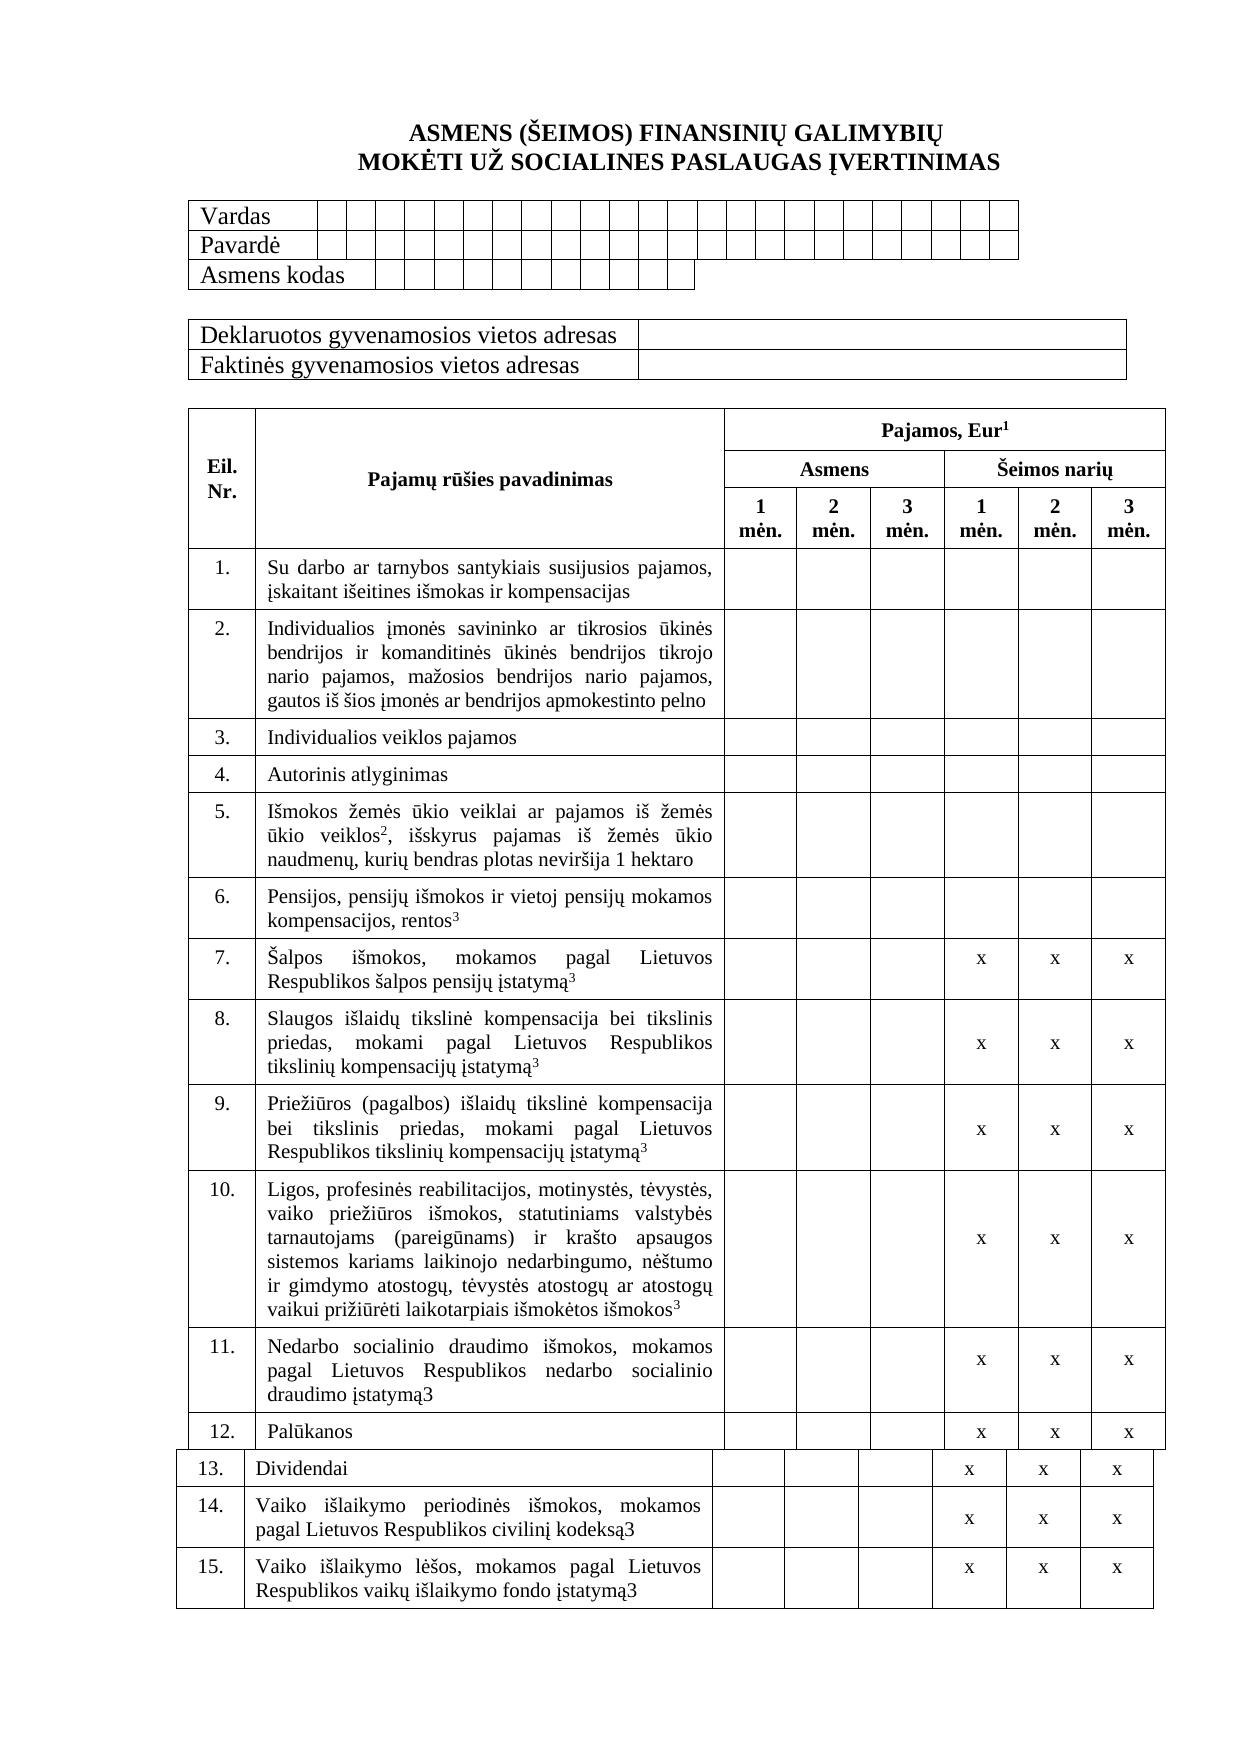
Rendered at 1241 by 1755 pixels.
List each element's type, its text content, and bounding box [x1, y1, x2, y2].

table_cell [797, 610, 870, 718]
table_cell [871, 1171, 944, 1327]
table_cell [871, 793, 944, 877]
table_cell [814, 260, 843, 289]
table_cell [1019, 549, 1091, 609]
table_cell Palūkanos [256, 1413, 724, 1449]
table_cell Asmens kodas [189, 260, 375, 289]
table_cell x [1019, 1085, 1091, 1169]
table_header [464, 201, 492, 229]
table_cell Asmens [725, 451, 944, 487]
table_cell [945, 549, 1018, 609]
table_cell [902, 231, 931, 259]
table_cell [785, 1487, 858, 1547]
table_cell [639, 231, 667, 259]
table_cell [177, 877, 188, 938]
table_cell [945, 756, 1018, 792]
table_cell Vaiko išlaikymo lėšos, mokamos pagal Lietuvos Respublikos vaikų išlaikymo fondo įstatymą3 [245, 1548, 712, 1608]
table_cell [871, 549, 944, 609]
table_cell x [1019, 939, 1091, 999]
table_cell 2 mėn. [1019, 488, 1091, 548]
table_cell 4. [189, 756, 255, 792]
table_cell x [1092, 939, 1165, 999]
table_cell x [1092, 1171, 1165, 1327]
table_cell [727, 231, 755, 259]
table_cell x [1019, 1328, 1091, 1412]
table_header [177, 408, 188, 450]
table_cell x [1092, 1085, 1165, 1169]
table_cell [1092, 878, 1165, 938]
table_cell [177, 548, 188, 609]
table_cell [843, 260, 872, 289]
table_cell [376, 231, 404, 259]
table_cell 1. [189, 549, 255, 609]
table_cell 3 mėn. [871, 488, 944, 548]
table_cell [725, 793, 796, 877]
table_cell [871, 756, 944, 792]
table_cell x [1019, 1413, 1091, 1449]
table_cell 13. [177, 1450, 244, 1486]
table_cell [1019, 610, 1091, 718]
table_cell [797, 1413, 870, 1449]
table_header [990, 201, 1018, 229]
table_header [668, 201, 697, 229]
table_cell [871, 939, 944, 999]
table_cell [1154, 1486, 1166, 1547]
table_cell [725, 1000, 796, 1084]
table_header [376, 201, 404, 229]
table_cell 6. [189, 878, 255, 938]
table_header [318, 201, 346, 229]
table_cell Nedarbo socialinio draudimo išmokos, mokamos pagal Lietuvos Respublikos nedarbo socialinio draudimo įstatymą3 [256, 1328, 724, 1412]
table_cell Pavardė [189, 231, 317, 259]
table_cell 1 mėn. [725, 488, 796, 548]
table_cell [797, 939, 870, 999]
table_cell [871, 1413, 944, 1449]
table_cell [405, 260, 434, 289]
table_cell [713, 1487, 784, 1547]
table_cell 7. [189, 939, 255, 999]
table_cell Individualios veiklos pajamos [256, 719, 724, 755]
table_cell x [1092, 1413, 1165, 1449]
table_cell 15. [177, 1548, 244, 1608]
table_cell 8. [189, 1000, 255, 1084]
table_header [552, 201, 580, 229]
table_cell [989, 260, 1019, 289]
table_cell [177, 1170, 188, 1327]
table_header [844, 201, 872, 229]
table_cell x [1081, 1548, 1153, 1608]
table_cell x [1081, 1450, 1153, 1486]
table_cell [177, 999, 188, 1084]
table_cell [581, 260, 609, 289]
table_cell x [1092, 1000, 1165, 1084]
table_cell x [933, 1548, 1006, 1608]
table_header [756, 201, 784, 229]
table_header [522, 201, 551, 229]
table_cell Šalpos išmokos, mokamos pagal Lietuvos Respublikos šalpos pensijų įstatymą3 [256, 939, 724, 999]
table_cell [464, 231, 492, 259]
table_cell [797, 793, 870, 877]
table_header [435, 201, 463, 229]
table_cell [725, 939, 796, 999]
table_header [610, 201, 638, 229]
table_cell [435, 260, 463, 289]
table_cell [797, 756, 870, 792]
table_cell [797, 1000, 870, 1084]
table_cell [713, 1548, 784, 1608]
table_cell 9. [189, 1085, 255, 1169]
table_cell [725, 1413, 796, 1449]
table_cell Ligos, profesinės reabilitacijos, motinystės, tėvystės, vaiko priežiūros išmokos, statutiniams valstybės tarnautojams (pareigūnams) ir krašto apsaugos sistemos kariams laikinojo nedarbingumo, nėštumo ir gimdymo atostogų, tėvystės atostogų ar atostogų vaikui prižiūrėti laikotarpiais išmokėtos išmokos3 [256, 1171, 724, 1327]
table_cell x [945, 1413, 1018, 1449]
table_cell [945, 610, 1018, 718]
table_cell [960, 260, 989, 289]
table_cell [797, 878, 870, 938]
table_header [902, 201, 931, 229]
table_cell [639, 350, 1126, 378]
table_header Eil. Nr. [189, 409, 255, 548]
table_cell [815, 231, 843, 259]
table_cell [785, 1548, 858, 1608]
table_cell [464, 260, 492, 289]
table_header [961, 201, 989, 229]
table_cell [873, 260, 902, 289]
table_header Vardas [189, 201, 317, 229]
table_cell [931, 260, 960, 289]
table_cell [871, 1085, 944, 1169]
table_cell [1092, 610, 1165, 718]
table_header [581, 201, 609, 229]
table_header [727, 201, 755, 229]
table_header [639, 201, 667, 229]
table_cell x [1007, 1548, 1080, 1608]
table_cell [797, 1085, 870, 1169]
table_cell x [1007, 1450, 1080, 1486]
table_header Pajamos, Eur1 [725, 409, 1165, 450]
table_cell Individualios įmonės savininko ar tikrosios ūkinės bendrijos ir komanditinės ūkinės bendrijos tikrojo nario pajamos, mažosios bendrijos nario pajamos, gautos iš šios įmonės ar bendrijos apmokestinto pelno [256, 610, 724, 718]
table_cell [376, 260, 404, 289]
table_cell 1 mėn. [945, 488, 1018, 548]
table_cell [726, 260, 756, 289]
table_header Pajamų rūšies pavadinimas [256, 409, 724, 548]
table_cell [797, 1328, 870, 1412]
table_cell Dividendai [245, 1450, 712, 1486]
table_cell [405, 231, 434, 259]
table_cell Šeimos narių [945, 451, 1165, 487]
table_header [698, 201, 726, 229]
table_cell Pensijos, pensijų išmokos ir vietoj pensijų mokamos kompensacijos, rentos3 [256, 878, 724, 938]
table_cell [871, 610, 944, 718]
table_cell [725, 549, 796, 609]
table_cell [797, 549, 870, 609]
table_cell [756, 260, 785, 289]
table_cell 5. [189, 793, 255, 877]
table_cell 2. [189, 610, 255, 718]
table_cell [945, 878, 1018, 938]
table_cell [177, 755, 188, 792]
table_cell [945, 719, 1018, 755]
text ASMENS (ŠEIMOS) FINANSINIŲ GALIMYBIŲ [177, 118, 1181, 147]
table_cell Autorinis atlyginimas [256, 756, 724, 792]
table_cell Priežiūros (pagalbos) išlaidų tikslinė kompensacija bei tikslinis priedas, mokami pagal Lietuvos Respublikos tikslinių kompensacijų įstatymą3 [256, 1085, 724, 1169]
table_cell [1019, 793, 1091, 877]
table_cell [725, 1171, 796, 1327]
table_cell Vaiko išlaikymo periodinės išmokos, mokamos pagal Lietuvos Respublikos civilinį kodeksą3 [245, 1487, 712, 1547]
table_cell [871, 878, 944, 938]
table_cell [668, 260, 694, 289]
table_cell 14. [177, 1487, 244, 1547]
table_cell [990, 231, 1018, 259]
table_cell [902, 260, 931, 289]
table_cell x [1007, 1487, 1080, 1547]
table_header [405, 201, 434, 229]
table_cell x [933, 1450, 1006, 1486]
table_cell [1154, 1547, 1166, 1608]
table_cell [1154, 1450, 1166, 1486]
table_cell x [945, 1085, 1018, 1169]
table_cell [522, 231, 551, 259]
table_cell [871, 1328, 944, 1412]
table_cell [610, 260, 638, 289]
table_cell [177, 1412, 188, 1449]
table_cell [347, 231, 375, 259]
table_header [347, 201, 375, 229]
table_cell [725, 756, 796, 792]
table_cell [859, 1450, 932, 1486]
table_cell 10. [189, 1171, 255, 1327]
table_cell [1019, 756, 1091, 792]
table_cell [725, 610, 796, 718]
table_cell [797, 719, 870, 755]
table_cell x [945, 1000, 1018, 1084]
table_cell 3 mėn. [1092, 488, 1165, 548]
table_cell x [945, 1171, 1018, 1327]
table_cell [610, 231, 638, 259]
text MOKĖTI UŽ SOCIALINES PASLAUGAS ĮVERTINIMAS [177, 147, 1181, 176]
table_cell x [945, 939, 1018, 999]
table_cell [552, 260, 580, 289]
table_cell [1092, 549, 1165, 609]
table_cell [725, 719, 796, 755]
table_cell Faktinės gyvenamosios vietos adresas [189, 350, 638, 378]
table_cell [493, 231, 521, 259]
table_cell [177, 718, 188, 755]
table_cell [177, 609, 188, 718]
table_cell 2 mėn. [797, 488, 870, 548]
table_cell [932, 231, 960, 259]
table_cell [177, 1084, 188, 1169]
table_cell [552, 231, 580, 259]
table_cell [844, 231, 872, 259]
table_cell 11. [189, 1328, 255, 1412]
table_cell [961, 231, 989, 259]
table_cell [756, 231, 784, 259]
table_cell [873, 231, 901, 259]
table_cell x [1019, 1000, 1091, 1084]
table_cell [177, 487, 188, 548]
table_cell [785, 231, 814, 259]
table_cell [698, 231, 726, 259]
table_header [639, 320, 1126, 349]
table_cell [522, 260, 551, 289]
table_cell [725, 878, 796, 938]
table_cell [1092, 793, 1165, 877]
table_cell [668, 231, 697, 259]
table_header [873, 201, 901, 229]
table_header Deklaruotos gyvenamosios vietos adresas [189, 320, 638, 349]
table_cell [871, 1000, 944, 1084]
table_cell 12. [189, 1413, 255, 1449]
table_cell x [933, 1487, 1006, 1547]
table_cell [435, 231, 463, 259]
table_cell [785, 260, 814, 289]
table_cell [871, 719, 944, 755]
table_cell 3. [189, 719, 255, 755]
table_cell [1019, 878, 1091, 938]
table_cell [318, 231, 346, 259]
table_header [785, 201, 814, 229]
table_cell [785, 1450, 858, 1486]
table_cell [581, 231, 609, 259]
table_cell [725, 1085, 796, 1169]
table_cell [859, 1548, 932, 1608]
table_header [493, 201, 521, 229]
table_cell [177, 792, 188, 877]
table_cell [493, 260, 521, 289]
table_cell x [1019, 1171, 1091, 1327]
table_header [815, 201, 843, 229]
table_cell [1092, 719, 1165, 755]
table_header [932, 201, 960, 229]
table_cell x [1092, 1328, 1165, 1412]
table_cell [725, 1328, 796, 1412]
table_cell Išmokos žemės ūkio veiklai ar pajamos iš žemės ūkio veiklos2, išskyrus pajamas iš žemės ūkio naudmenų, kurių bendras plotas neviršija 1 hektaro [256, 793, 724, 877]
table_cell [639, 260, 667, 289]
table_cell [1019, 719, 1091, 755]
table_cell [697, 260, 726, 289]
table_cell [713, 1450, 784, 1486]
table_cell [859, 1487, 932, 1547]
table_cell Su darbo ar tarnybos santykiais susijusios pajamos, įskaitant išeitines išmokas ir kompensacijas [256, 549, 724, 609]
table_cell Slaugos išlaidų tikslinė kompensacija bei tikslinis priedas, mokami pagal Lietuvos Respublikos tikslinių kompensacijų įstatymą3 [256, 1000, 724, 1084]
table_cell [177, 1327, 188, 1412]
table_cell [945, 793, 1018, 877]
table_cell x [945, 1328, 1018, 1412]
table_cell [177, 450, 188, 487]
table_cell [1092, 756, 1165, 792]
table_cell x [1081, 1487, 1153, 1547]
table_cell [177, 938, 188, 999]
table_cell [797, 1171, 870, 1327]
